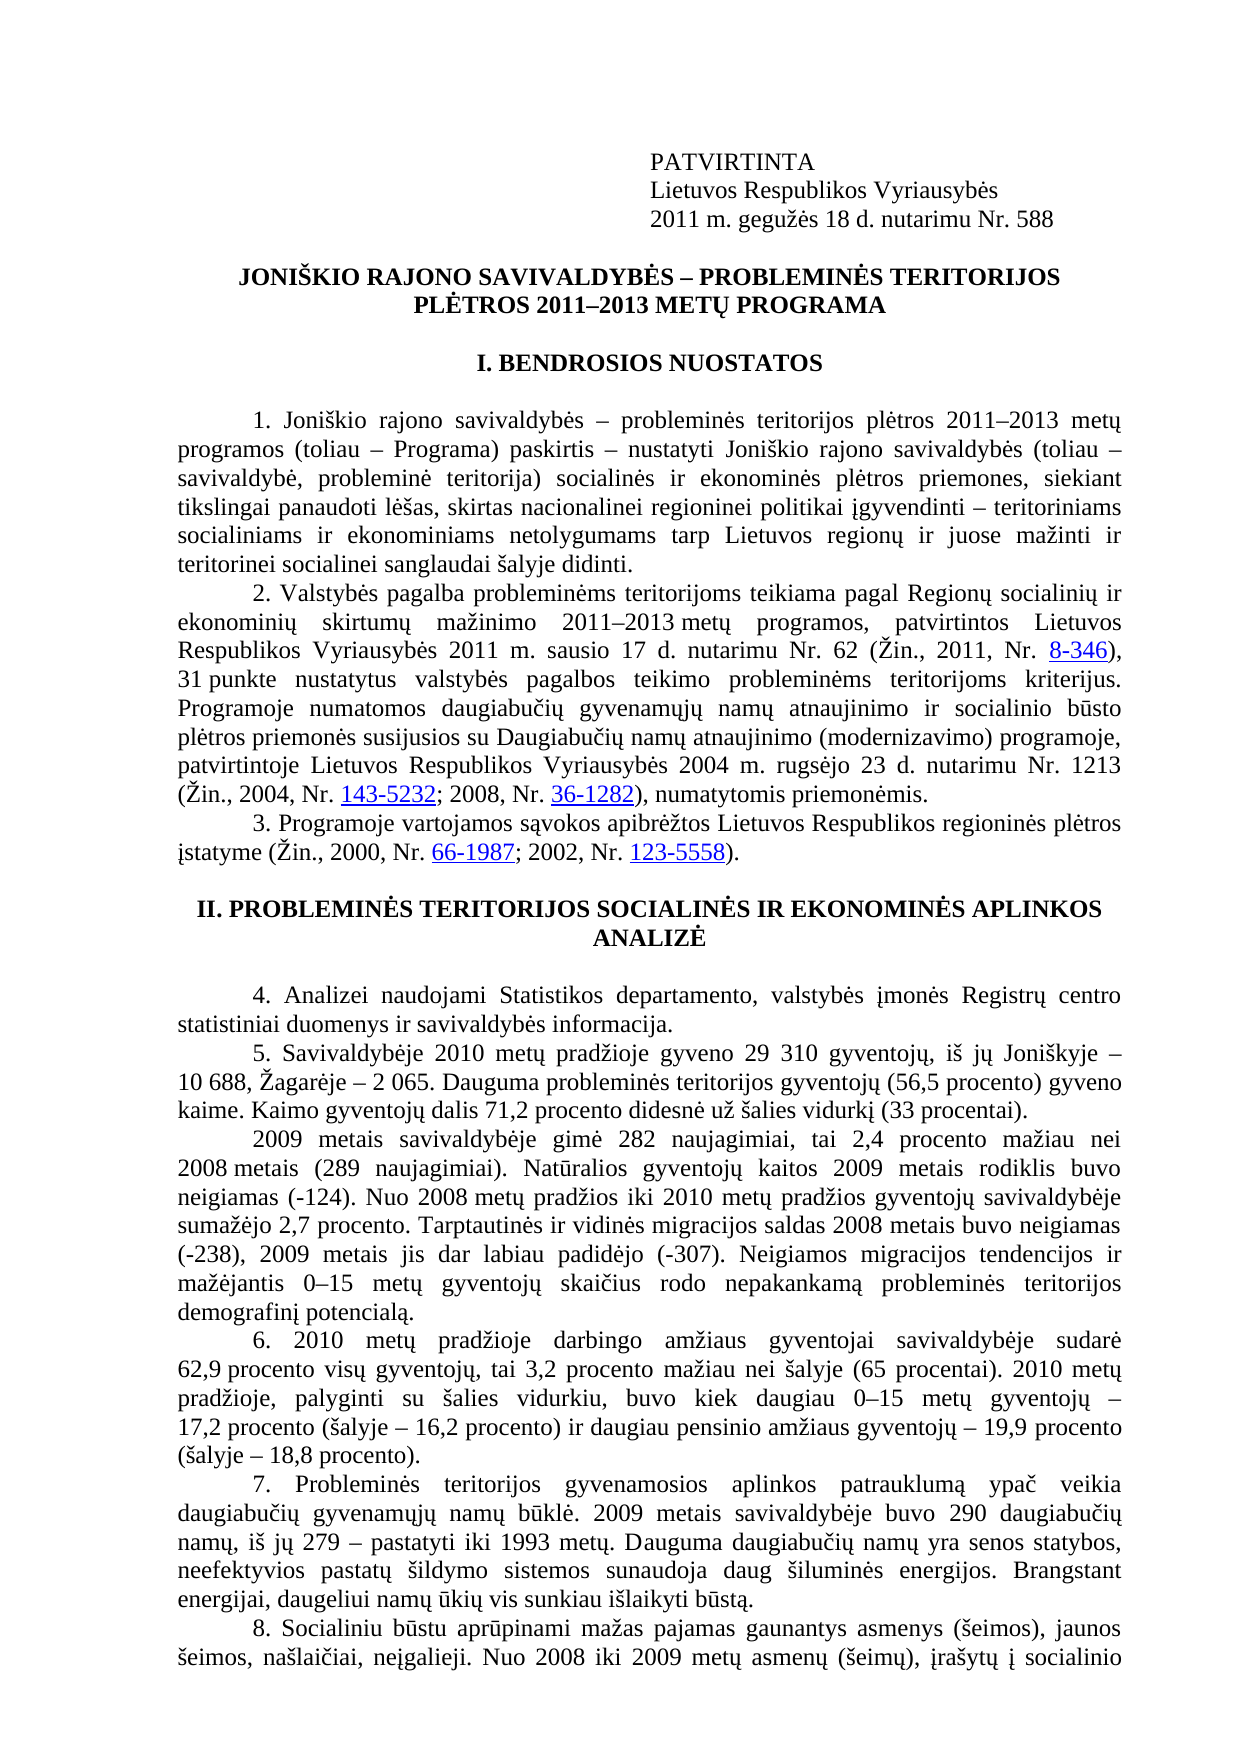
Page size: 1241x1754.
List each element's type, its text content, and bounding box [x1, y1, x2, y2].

text 2009 metais savivaldybėje gimė 282 naujagimiai, tai 2,4 procento mažiau nei 2008 metais (289 naujagimiai). Natūralios gyventojų kaitos 2009 metais rodiklis buvo neigiamas (-124). Nuo 2008 metų pradžios iki 2010 metų pradžios gyventojų savivaldybėje sumažėjo 2,7 procento. Tarptautinės ir vidinės migracijos saldas 2008 metais buvo neigiamas (-238), 2009 metais jis dar labiau padidėjo (-307). Neigiamos migracijos tendencijos ir mažėjantis 0–15 metų gyventojų skaičius rodo nepakankamą probleminės teritorijos demografinį potencialą. [177, 1124, 1122, 1326]
text Lietuvos Respublikos Vyriausybės [177, 176, 1122, 204]
text PATVIRTINTA [177, 147, 1122, 176]
text 6. 2010 metų pradžioje darbingo amžiaus gyventojai savivaldybėje sudarė 62,9 procento visų gyventojų, tai 3,2 procento mažiau nei šalyje (65 procentai). 2010 metų pradžioje, palyginti su šalies vidurkiu, buvo kiek daugiau 0–15 metų gyventojų – 17,2 procento (šalyje – 16,2 procento) ir daugiau pensinio amžiaus gyventojų – 19,9 procento (šalyje – 18,8 procento). [177, 1326, 1122, 1469]
text I. BENDROSIOS NUOSTATOS [177, 348, 1122, 377]
text II. probleminės teritorijos socialinės ir ekonominės aplinkos analizė [177, 894, 1122, 952]
text 3. Programoje vartojamos sąvokos apibrėžtos Lietuvos Respublikos regioninės plėtros įstatyme (Žin., 2000, Nr. 66-1987; 2002, Nr. 123-5558). [177, 808, 1122, 866]
text 2. Valstybės pagalba probleminėms teritorijoms teikiama pagal Regionų socialinių ir ekonominių skirtumų mažinimo 2011–2013 metų programos, patvirtintos Lietuvos Respublikos Vyriausybės 2011 m. sausio 17 d. nutarimu Nr. 62 (Žin., 2011, Nr. 8-346), 31 punkte nustatytus valstybės pagalbos teikimo probleminėms teritorijoms kriterijus. Programoje numatomos daugiabučių gyvenamųjų namų atnaujinimo ir socialinio būsto plėtros priemonės susijusios su Daugiabučių namų atnaujinimo (modernizavimo) programoje, patvirtintoje Lietuvos Respublikos Vyriausybės 2004 m. rugsėjo 23 d. nutarimu Nr. 1213 (Žin., 2004, Nr. 143-5232; 2008, Nr. 36-1282), numatytomis priemonėmis. [177, 578, 1122, 808]
text 1. Joniškio rajono savivaldybės – probleminės teritorijos plėtros 2011–2013 metų programos (toliau – Programa) paskirtis – nustatyti Joniškio rajono savivaldybės (toliau – savivaldybė, probleminė teritorija) socialinės ir ekonominės plėtros priemones, siekiant tikslingai panaudoti lėšas, skirtas nacionalinei regioninei politikai įgyvendinti – teritoriniams socialiniams ir ekonominiams netolygumams tarp Lietuvos regionų ir juose mažinti ir teritorinei socialinei sanglaudai šalyje didinti. [177, 406, 1122, 578]
text JONIŠKIO RAJONO SAVIVALDYBĖS – PROBLEMINĖS TERITORIJOS PLĖTROS 2011–2013 METŲ PROGRAMA [177, 262, 1122, 319]
text 2011 m. gegužės 18 d. nutarimu Nr. 588 [177, 204, 1122, 233]
text 4. Analizei naudojami Statistikos departamento, valstybės įmonės Registrų centro statistiniai duomenys ir savivaldybės informacija. [177, 981, 1122, 1038]
text 8. Socialiniu būstu aprūpinami mažas pajamas gaunantys asmenys (šeimos), jaunos šeimos, našlaičiai, neįgalieji. Nuo 2008 iki 2009 metų asmenų (šeimų), įrašytų į socialinio [177, 1613, 1122, 1671]
text 5. Savivaldybėje 2010 metų pradžioje gyveno 29 310 gyventojų, iš jų Joniškyje – 10 688, Žagarėje – 2 065. Dauguma probleminės teritorijos gyventojų (56,5 procento) gyveno kaime. Kaimo gyventojų dalis 71,2 procento didesnė už šalies vidurkį (33 procentai). [177, 1038, 1122, 1124]
text 7. Probleminės teritorijos gyvenamosios aplinkos patrauklumą ypač veikia daugiabučių gyvenamųjų namų būklė. 2009 metais savivaldybėje buvo 290 daugiabučių namų, iš jų 279 – pastatyti iki 1993 metų. Dauguma daugiabučių namų yra senos statybos, neefektyvios pastatų šildymo sistemos sunaudoja daug šiluminės energijos. Brangstant energijai, daugeliui namų ūkių vis sunkiau išlaikyti būstą. [177, 1469, 1122, 1613]
